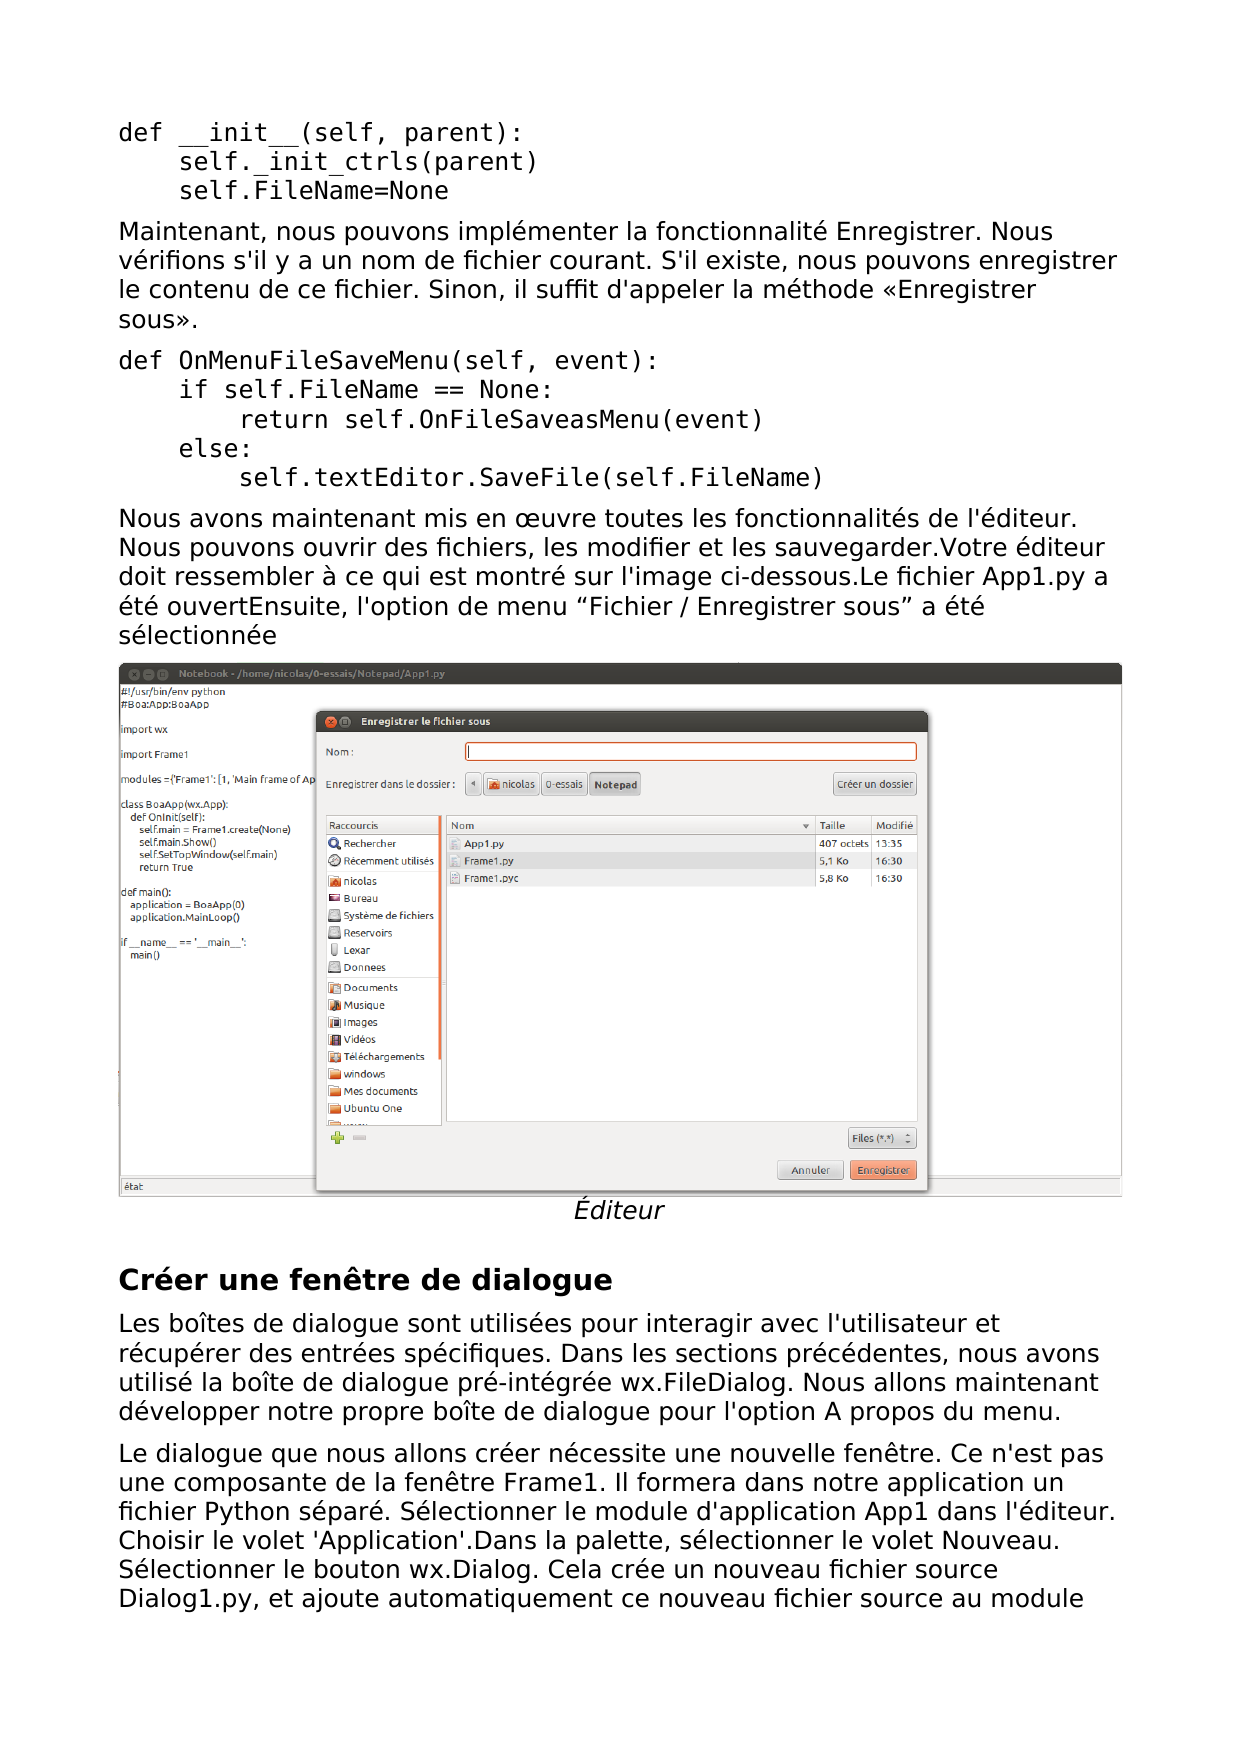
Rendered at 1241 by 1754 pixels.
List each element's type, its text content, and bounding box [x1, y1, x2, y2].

picture [118, 662, 1123, 1197]
text Maintenant, nous pouvons implémenter la fonctionnalité Enregistrer. Nous vérifions s'il y a un nom de fichier courant. S'il existe, nous pouvons enregistrer le contenu de ce fichier. Sinon, il suffit d'appeler la méthode «Enregistrer sous». [118, 217, 1122, 334]
subtitle Créer une fenêtre de dialogue [118, 1263, 1122, 1297]
text Éditeur [118, 1197, 1122, 1226]
text Le dialogue que nous allons créer nécessite une nouvelle fenêtre. Ce n'est pas une composante de la fenêtre Frame1. Il formera dans notre application un fichier Python séparé. Sélectionner le module d'application App1 dans l'éditeur. Choisir le volet 'Application'.Dans la palette, sélectionner le volet Nouveau. Sélectionner le bouton wx.Dialog. Cela crée un nouveau fichier source Dialog1.py, et ajoute automatiquement ce nouveau fichier source au module [118, 1439, 1122, 1614]
text def OnMenuFileSaveMenu(self, event): if self.FileName == None: return self.OnFileSaveasMenu(event) else: self.textEditor.SaveFile(self.FileName) [118, 347, 1122, 492]
text def __init__(self, parent): self._init_ctrls(parent) self.FileName=None [118, 118, 1122, 206]
text Nous avons maintenant mis en œuvre toutes les fonctionnalités de l'éditeur. Nous pouvons ouvrir des fichiers, les modifier et les sauvegarder.Votre éditeur doit ressembler à ce qui est montré sur l'image ci-dessous.Le fichier App1.py a été ouvertEnsuite, l'option de menu “Fichier / Enregistrer sous” a été sélectionnée [118, 504, 1122, 662]
text Les boîtes de dialogue sont utilisées pour interagir avec l'utilisateur et récupérer des entrées spécifiques. Dans les sections précédentes, nous avons utilisé la boîte de dialogue pré-intégrée wx.FileDialog. Nous allons maintenant développer notre propre boîte de dialogue pour l'option A propos du menu. [118, 1309, 1122, 1426]
